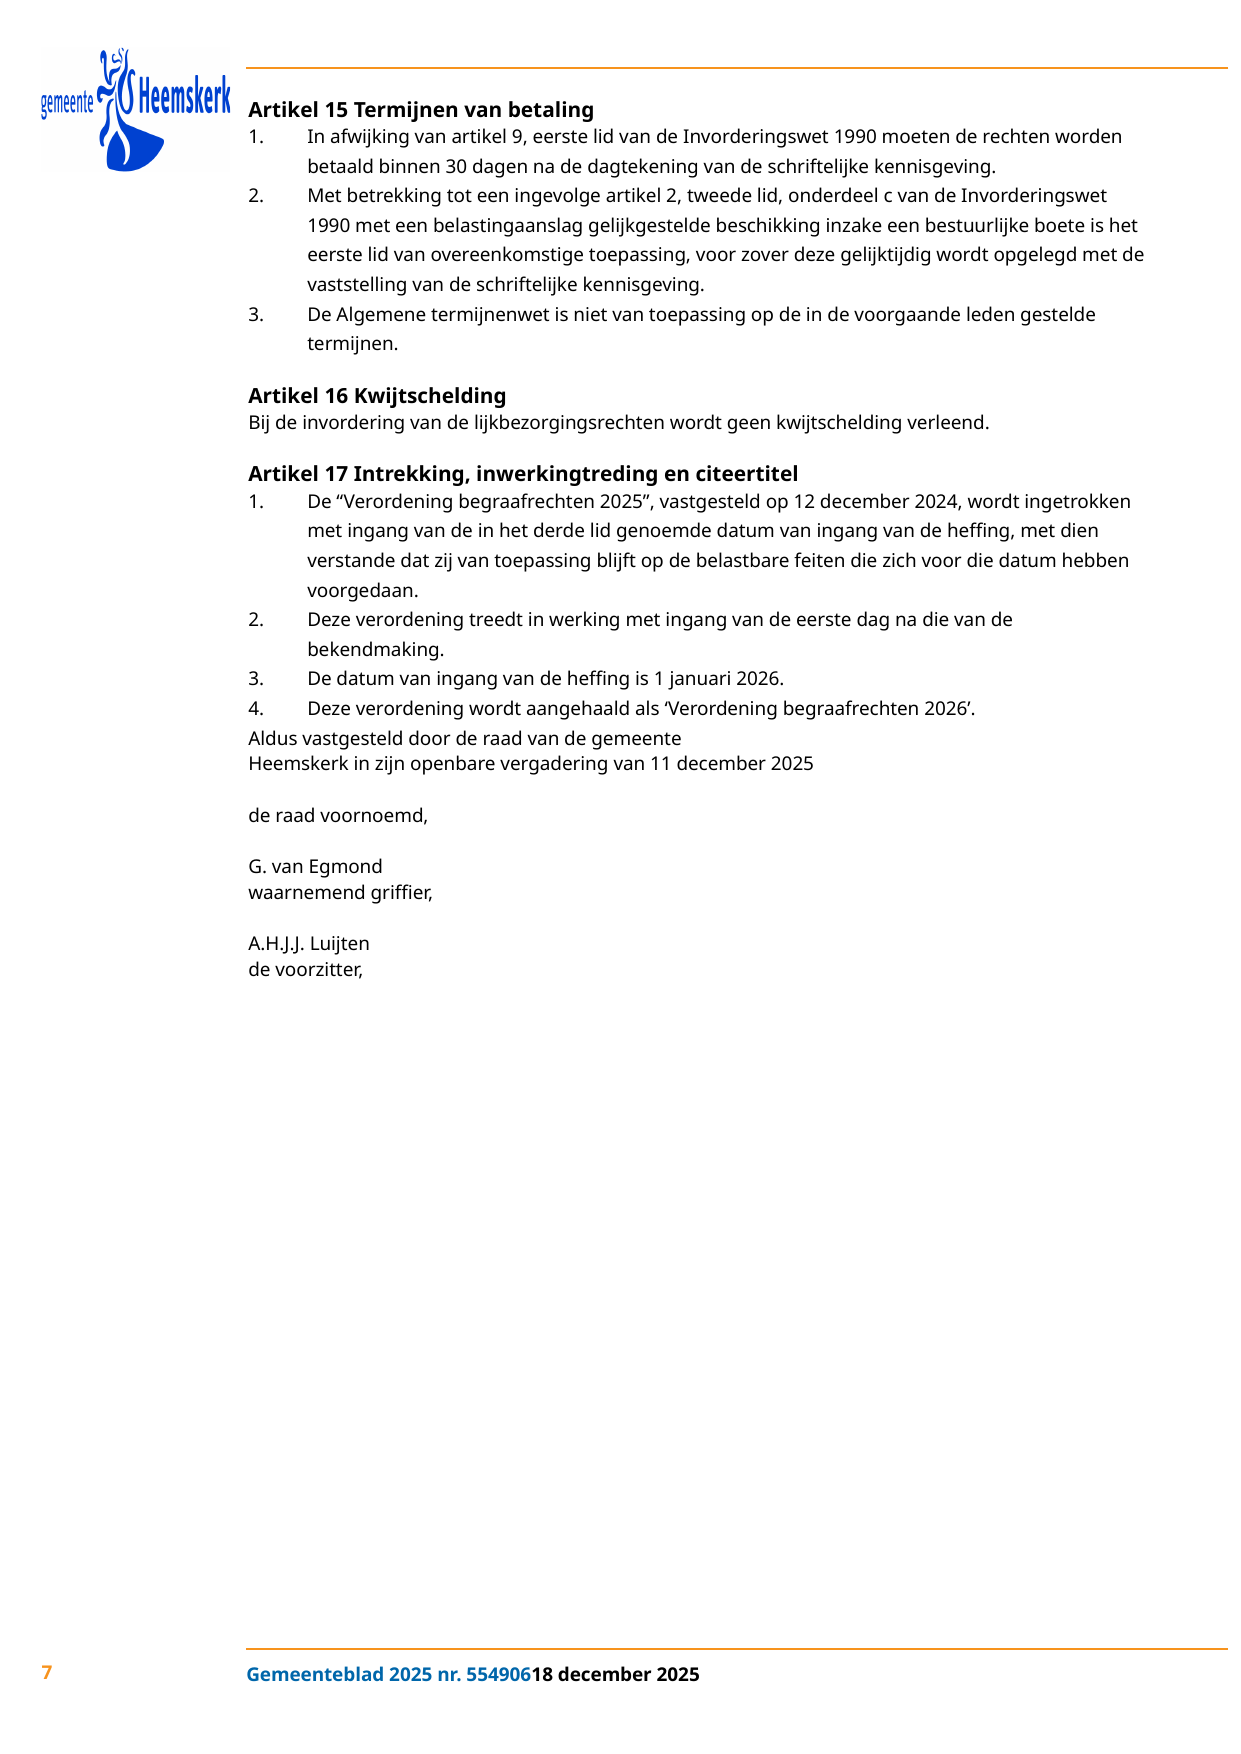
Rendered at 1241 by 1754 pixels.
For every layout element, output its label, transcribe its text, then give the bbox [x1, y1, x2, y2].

list Met betrekking tot een ingevolge artikel 2, tweede lid, onderdeel c van de Invorderingswet 1990 met een belastingaanslag gelijkgestelde beschikking inzake een bestuurlijke boete is het eerste lid van overeenkomstige toepassing, voor zover deze gelijktijdig wordt opgelegd met de vaststelling van de schriftelijke kennisgeving. [248, 182, 1152, 297]
text Artikel 15 Termijnen van betaling [248, 95, 1152, 123]
list De Algemene termijnenwet is niet van toepassing op de in de voorgaande leden gestelde termijnen. [248, 301, 1152, 356]
list De “Verordening begraafrechten 2025”, vastgesteld op 12 december 2024, wordt ingetrokken met ingang van de in het derde lid genoemde datum van ingang van de heffing, met dien verstande dat zij van toepassing blijft op de belastbare feiten die zich voor die datum hebben voorgedaan. [248, 488, 1152, 602]
text de voorzitter, [248, 956, 1152, 982]
list In afwijking van artikel 9, eerste lid van de Invorderingswet 1990 moeten de rechten worden betaald binnen 30 dagen na de dagtekening van de schriftelijke kennisgeving. [248, 123, 1152, 178]
text A.H.J.J. Luijten [248, 931, 1152, 956]
text G. van Egmond [248, 853, 1152, 879]
text Aldus vastgesteld door de raad van de gemeente [248, 725, 1152, 750]
text Heemskerk in zijn openbare vergadering van 11 december 2025 [248, 750, 1152, 776]
text Artikel 17 Intrekking, inwerkingtreding en citeertitel [248, 459, 1152, 488]
text waarnemend griffier, [248, 879, 1152, 905]
text Bij de invordering van de lijkbezorgingsrechten wordt geen kwijtschelding verleend. [248, 409, 1152, 435]
picture [41, 47, 231, 172]
list Deze verordening treedt in werking met ingang van de eerste dag na die van de bekendmaking. [248, 606, 1152, 662]
text Artikel 16 Kwijtschelding [248, 381, 1152, 409]
list De datum van ingang van de heffing is 1 januari 2026. [248, 666, 1152, 691]
text de raad voornoemd, [248, 802, 1152, 828]
list Deze verordening wordt aangehaald als ‘Verordening begraafrechten 2026’. [248, 695, 1152, 721]
